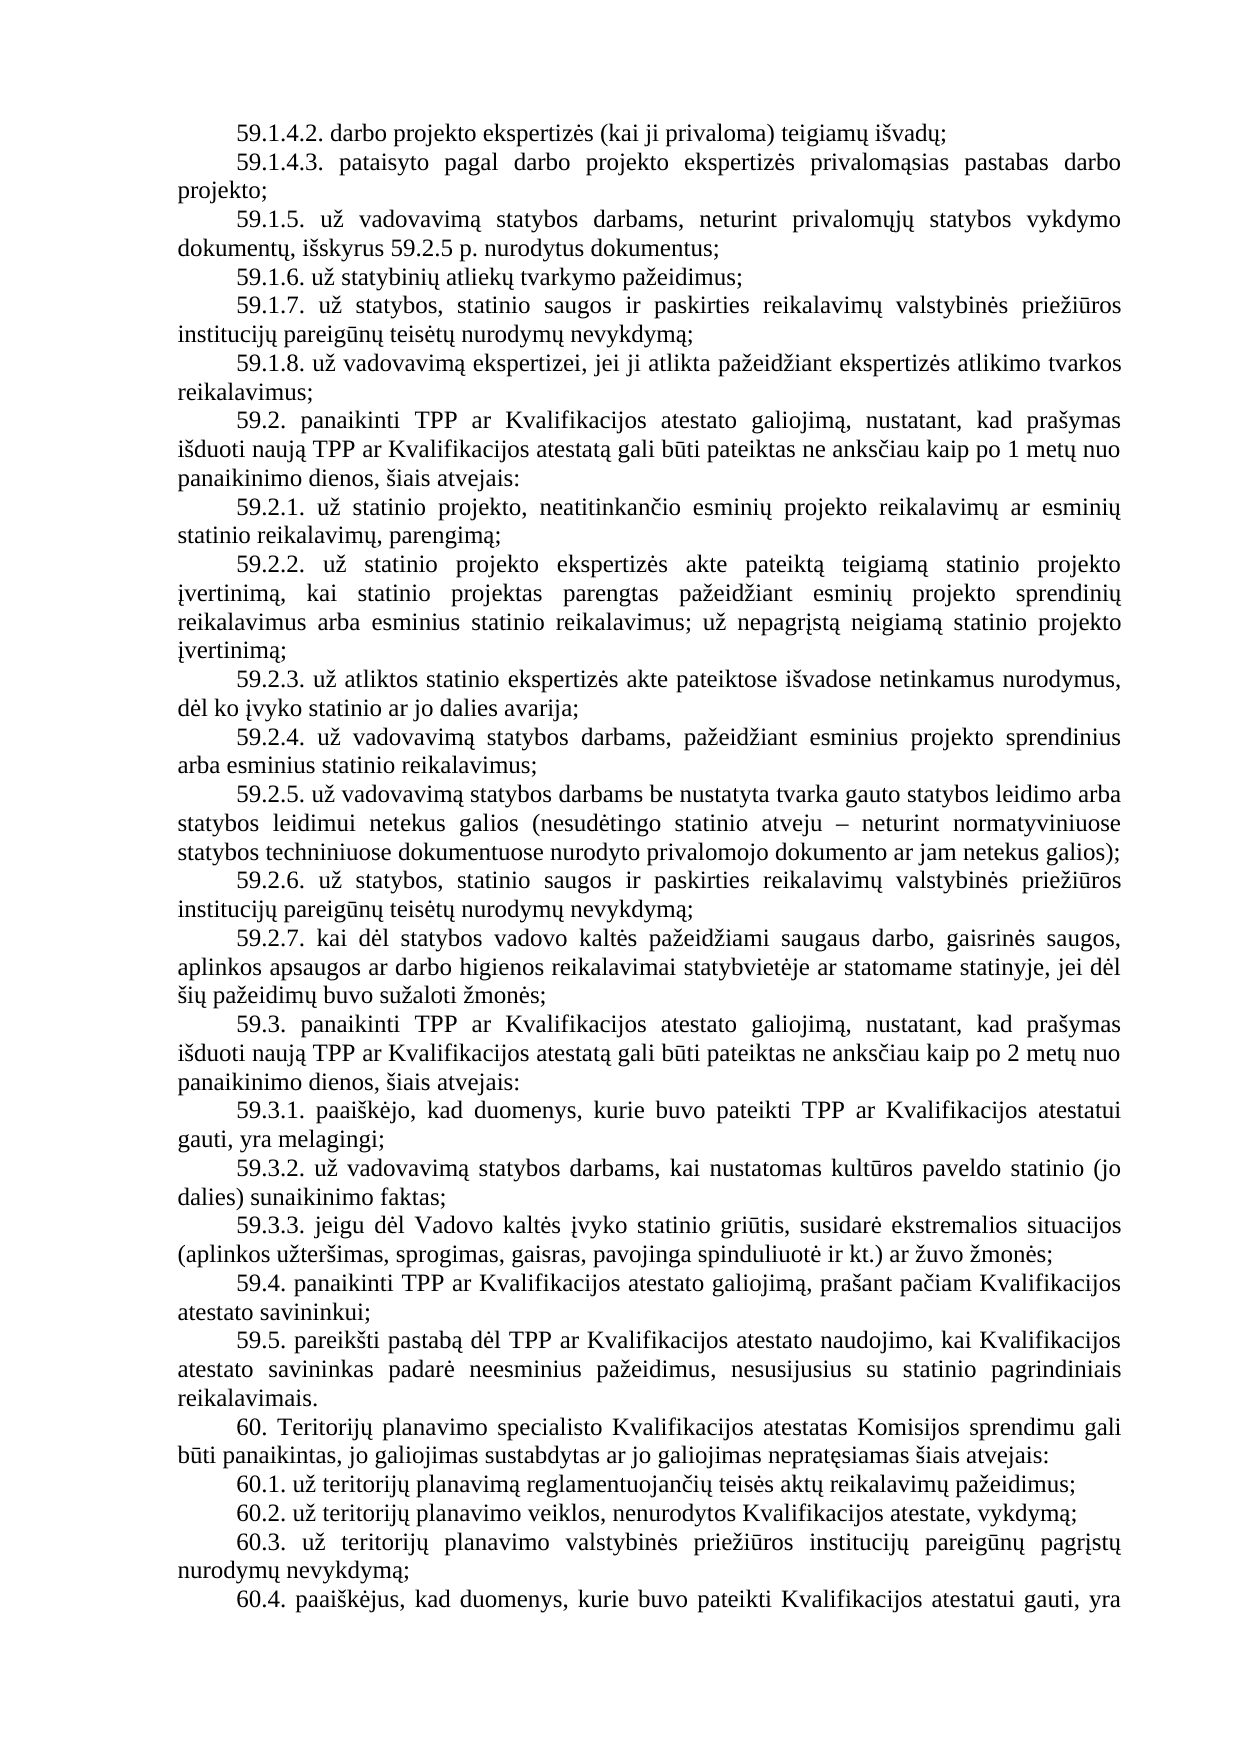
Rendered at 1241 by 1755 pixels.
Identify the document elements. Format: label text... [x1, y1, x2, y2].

text 59.2.2. už statinio projekto ekspertizės akte pateiktą teigiamą statinio projekto įvertinimą, kai statinio projektas parengtas pažeidžiant esminių projekto sprendinių reikalavimus arba esminius statinio reikalavimus; už nepagrįstą neigiamą statinio projekto įvertinimą; [177, 549, 1122, 664]
text 59.1.7. už statybos, statinio saugos ir paskirties reikalavimų valstybinės priežiūros institucijų pareigūnų teisėtų nurodymų nevykdymą; [177, 291, 1122, 348]
text 59.2.6. už statybos, statinio saugos ir paskirties reikalavimų valstybinės priežiūros institucijų pareigūnų teisėtų nurodymų nevykdymą; [177, 866, 1122, 923]
text 59.2.4. už vadovavimą statybos darbams, pažeidžiant esminius projekto sprendinius arba esminius statinio reikalavimus; [177, 722, 1122, 779]
text 59.4. panaikinti TPP ar Kvalifikacijos atestato galiojimą, prašant pačiam Kvalifikacijos atestato savininkui; [177, 1268, 1122, 1326]
text 59.2.5. už vadovavimą statybos darbams be nustatyta tvarka gauto statybos leidimo arba statybos leidimui netekus galios (nesudėtingo statinio atveju – neturint normatyviniuose statybos techniniuose dokumentuose nurodyto privalomojo dokumento ar jam netekus galios); [177, 779, 1122, 866]
text 60.3. už teritorijų planavimo valstybinės priežiūros institucijų pareigūnų pagrįstų nurodymų nevykdymą; [177, 1527, 1122, 1584]
text 59.1.6. už statybinių atliekų tvarkymo pažeidimus; [177, 262, 1122, 291]
text 59.2.7. kai dėl statybos vadovo kaltės pažeidžiami saugaus darbo, gaisrinės saugos, aplinkos apsaugos ar darbo higienos reikalavimai statybvietėje ar statomame statinyje, jei dėl šių pažeidimų buvo sužaloti žmonės; [177, 923, 1122, 1009]
text 59.1.5. už vadovavimą statybos darbams, neturint privalomųjų statybos vykdymo dokumentų, išskyrus 59.2.5 p. nurodytus dokumentus; [177, 204, 1122, 262]
text 60.4. paaiškėjus, kad duomenys, kurie buvo pateikti Kvalifikacijos atestatui gauti, yra [177, 1584, 1122, 1613]
text 59.3.1. paaiškėjo, kad duomenys, kurie buvo pateikti TPP ar Kvalifikacijos atestatui gauti, yra melagingi; [177, 1096, 1122, 1153]
text 59.5. pareikšti pastabą dėl TPP ar Kvalifikacijos atestato naudojimo, kai Kvalifikacijos atestato savininkas padarė neesminius pažeidimus, nesusijusius su statinio pagrindiniais reikalavimais. [177, 1326, 1122, 1412]
text 60. Teritorijų planavimo specialisto Kvalifikacijos atestatas Komisijos sprendimu gali būti panaikintas, jo galiojimas sustabdytas ar jo galiojimas nepratęsiamas šiais atvejais: [177, 1412, 1122, 1469]
text 59.2. panaikinti TPP ar Kvalifikacijos atestato galiojimą, nustatant, kad prašymas išduoti naują TPP ar Kvalifikacijos atestatą gali būti pateiktas ne anksčiau kaip po 1 metų nuo panaikinimo dienos, šiais atvejais: [177, 406, 1122, 492]
text 59.3. panaikinti TPP ar Kvalifikacijos atestato galiojimą, nustatant, kad prašymas išduoti naują TPP ar Kvalifikacijos atestatą gali būti pateiktas ne anksčiau kaip po 2 metų nuo panaikinimo dienos, šiais atvejais: [177, 1009, 1122, 1096]
text 59.1.4.2. darbo projekto ekspertizės (kai ji privaloma) teigiamų išvadų; [177, 118, 1122, 147]
text 59.3.2. už vadovavimą statybos darbams, kai nustatomas kultūros paveldo statinio (jo dalies) sunaikinimo faktas; [177, 1153, 1122, 1211]
text 60.1. už teritorijų planavimą reglamentuojančių teisės aktų reikalavimų pažeidimus; [177, 1469, 1122, 1498]
text 59.1.8. už vadovavimą ekspertizei, jei ji atlikta pažeidžiant ekspertizės atlikimo tvarkos reikalavimus; [177, 348, 1122, 406]
text 59.2.1. už statinio projekto, neatitinkančio esminių projekto reikalavimų ar esminių statinio reikalavimų, parengimą; [177, 492, 1122, 549]
text 60.2. už teritorijų planavimo veiklos, nenurodytos Kvalifikacijos atestate, vykdymą; [177, 1498, 1122, 1527]
text 59.2.3. už atliktos statinio ekspertizės akte pateiktose išvadose netinkamus nurodymus, dėl ko įvyko statinio ar jo dalies avarija; [177, 664, 1122, 722]
text 59.3.3. jeigu dėl Vadovo kaltės įvyko statinio griūtis, susidarė ekstremalios situacijos (aplinkos užteršimas, sprogimas, gaisras, pavojinga spinduliuotė ir kt.) ar žuvo žmonės; [177, 1211, 1122, 1268]
text 59.1.4.3. pataisyto pagal darbo projekto ekspertizės privalomąsias pastabas darbo projekto; [177, 147, 1122, 204]
